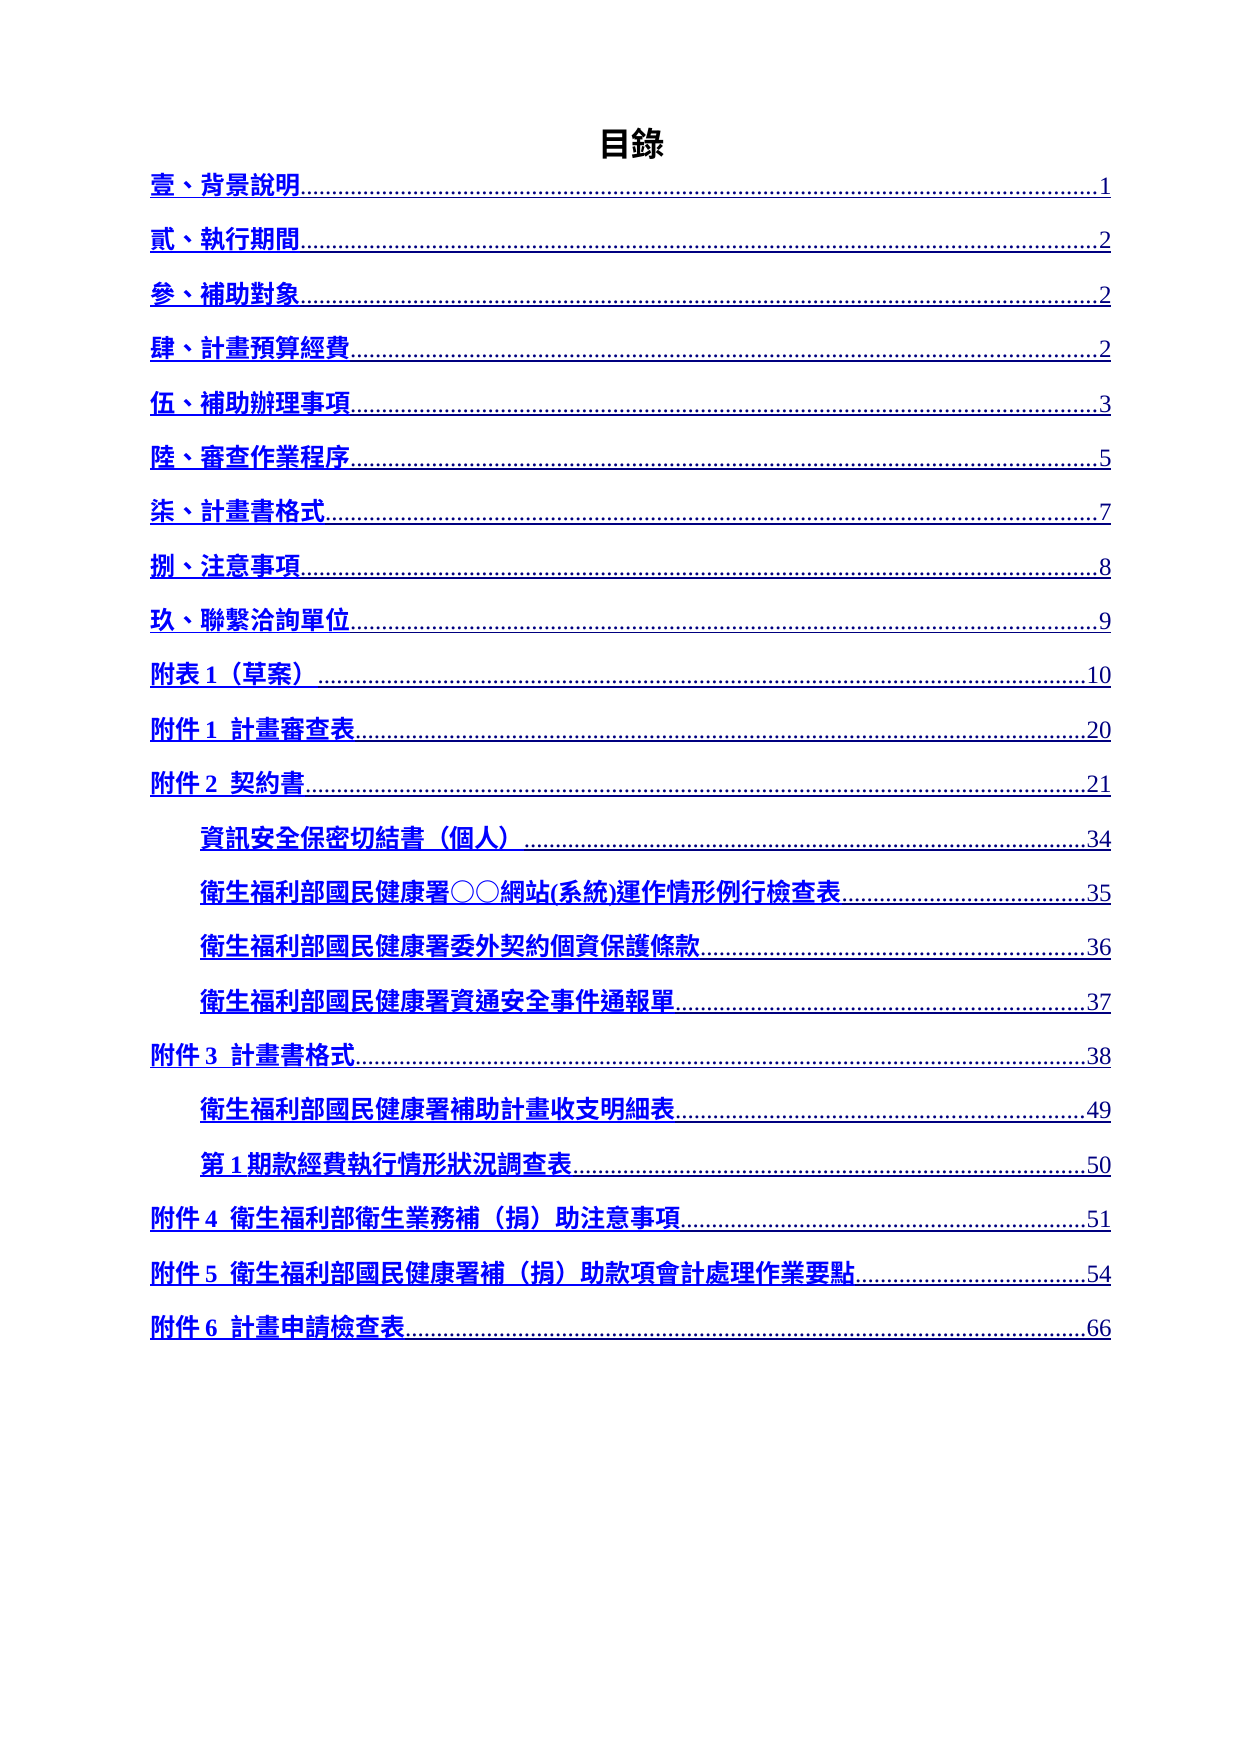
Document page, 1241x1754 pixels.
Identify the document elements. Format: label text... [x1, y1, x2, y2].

text 捌、注意事項 8 [150, 546, 1112, 582]
text 資訊安全保密切結書（個人） 34 [200, 818, 1112, 854]
text 附件6 計畫申請檢查表 66 [150, 1307, 1112, 1344]
text 附表1（草案） 10 [150, 655, 1112, 691]
text 附件3 計畫書格式 38 [150, 1036, 1112, 1072]
text 陸、審查作業程序 5 [150, 437, 1112, 474]
text 衛生福利部國民健康署資通安全事件通報單 37 [200, 981, 1112, 1017]
text 玖、聯繫洽詢單位 9 [150, 601, 1112, 637]
text 柒、計畫書格式 7 [150, 492, 1112, 528]
text 肆、計畫預算經費 2 [150, 329, 1112, 365]
text 參、補助對象 2 [150, 274, 1112, 311]
text 附件5 衛生福利部國民健康署補（捐）助款項會計處理作業要點 54 [150, 1253, 1112, 1289]
text 第1期款經費執行情形狀況調查表 50 [200, 1144, 1112, 1181]
text 衛生福利部國民健康署補助計畫收支明細表 49 [200, 1090, 1112, 1126]
text 附件1 計畫審查表 20 [150, 709, 1112, 746]
text 伍、補助辦理事項 3 [150, 383, 1112, 419]
text 衛生福利部國民健康署○○網站(系統)運作情形例行檢查表 35 [200, 872, 1112, 909]
text 目錄 [150, 117, 1112, 166]
text 壹、背景說明 1 [150, 166, 1112, 202]
text 附件4 衛生福利部衛生業務補（捐）助注意事項 51 [150, 1199, 1112, 1235]
text 貳、執行期間 2 [150, 220, 1112, 256]
text 衛生福利部國民健康署委外契約個資保護條款 36 [200, 927, 1112, 963]
text 附件2 契約書 21 [150, 764, 1112, 800]
